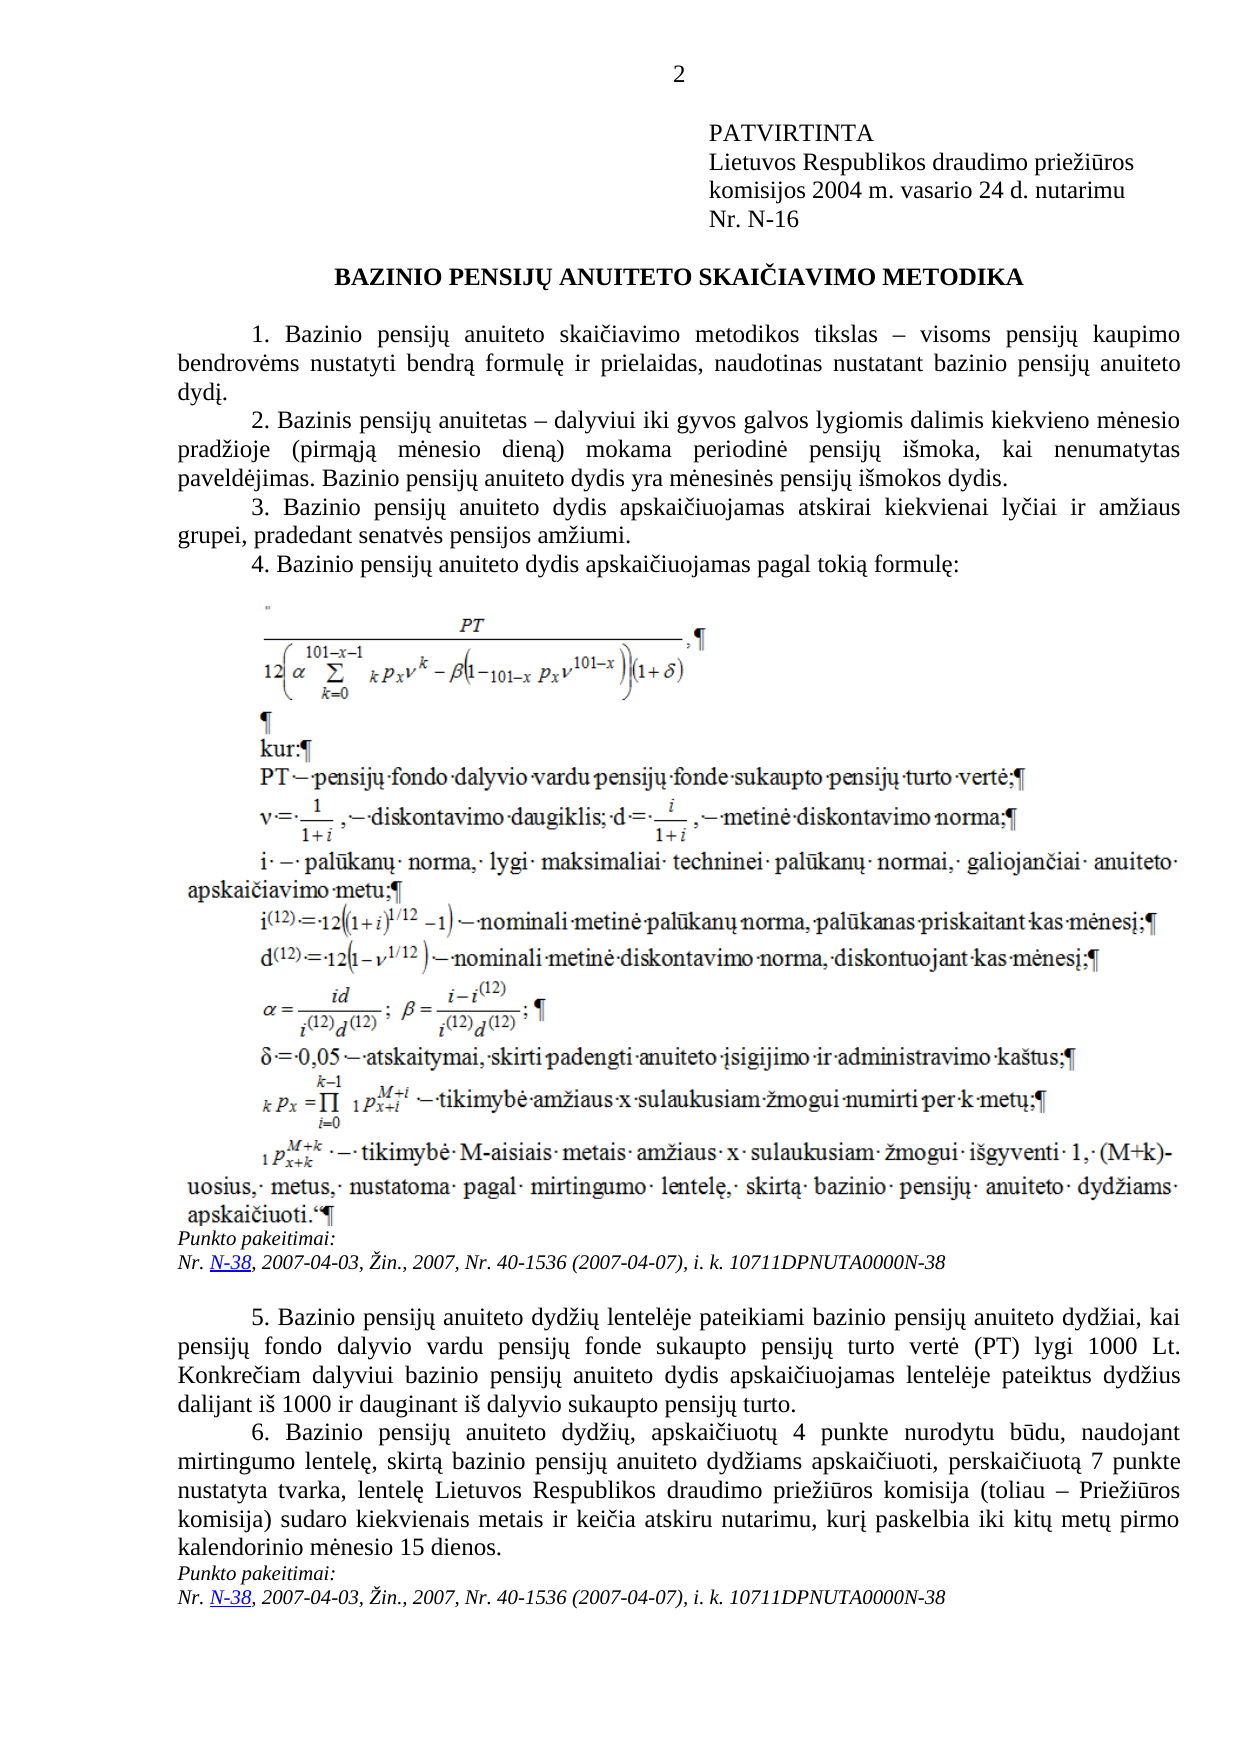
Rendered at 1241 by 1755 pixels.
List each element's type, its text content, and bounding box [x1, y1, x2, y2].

text 6. Bazinio pensijų anuiteto dydžių, apskaičiuotų 4 punkte nurodytu būdu, naudojant mirtingumo lentelę, skirtą bazinio pensijų anuiteto dydžiams apskaičiuoti, perskaičiuotą 7 punkte nustatyta tvarka, lentelę Lietuvos Respublikos draudimo priežiūros komisija (toliau – Priežiūros komisija) sudaro kiekvienais metais ir keičia atskiru nutarimu, kurį paskelbia iki kitų metų pirmo kalendorinio mėnesio 15 dienos. [177, 1417, 1181, 1561]
text 1. Bazinio pensijų anuiteto skaičiavimo metodikos tikslas – visoms pensijų kaupimo bendrovėms nustatyti bendrą formulę ir prielaidas, naudotinas nustatant bazinio pensijų anuiteto dydį. [177, 319, 1181, 406]
text Nr. N-16 [177, 204, 1181, 233]
text komisijos 2004 m. vasario 24 d. nutarimu [177, 176, 1181, 204]
text Punkto pakeitimai: [177, 1561, 1181, 1585]
text Punkto pakeitimai: [177, 1226, 1181, 1250]
text Nr. N-38, 2007-04-03, Žin., 2007, Nr. 40-1536 (2007-04-07), i. k. 10711DPNUTA0000N-38 [177, 1250, 1181, 1274]
text PATVIRTINTA [709, 118, 1181, 147]
text 4. Bazinio pensijų anuiteto dydis apskaičiuojamas pagal tokią formulę: [177, 549, 1181, 578]
text 3. Bazinio pensijų anuiteto dydis apskaičiuojamas atskirai kiekvienai lyčiai ir amžiaus grupei, pradedant senatvės pensijos amžiumi. [177, 492, 1181, 549]
text 5. Bazinio pensijų anuiteto dydžių lentelėje pateikiami bazinio pensijų anuiteto dydžiai, kai pensijų fondo dalyvio vardu pensijų fonde sukaupto pensijų turto vertė (PT) lygi 1000 Lt. Konkrečiam dalyviui bazinio pensijų anuiteto dydis apskaičiuojamas lentelėje pateiktus dydžius dalijant iš 1000 ir dauginant iš dalyvio sukaupto pensijų turto. [177, 1302, 1181, 1417]
text BAZINIO PENSIJŲ ANUITETO SKAIČIAVIMO METODIKA [177, 262, 1181, 291]
text 2. Bazinis pensijų anuitetas – dalyviui iki gyvos galvos lygiomis dalimis kiekvieno mėnesio pradžioje (pirmąją mėnesio dieną) mokama periodinė pensijų išmoka, kai nenumatytas paveldėjimas. Bazinio pensijų anuiteto dydis yra mėnesinės pensijų išmokos dydis. [177, 406, 1181, 492]
text Nr. N-38, 2007-04-03, Žin., 2007, Nr. 40-1536 (2007-04-07), i. k. 10711DPNUTA0000N-38 [177, 1585, 1181, 1609]
text Lietuvos Respublikos draudimo priežiūros [177, 147, 1181, 176]
